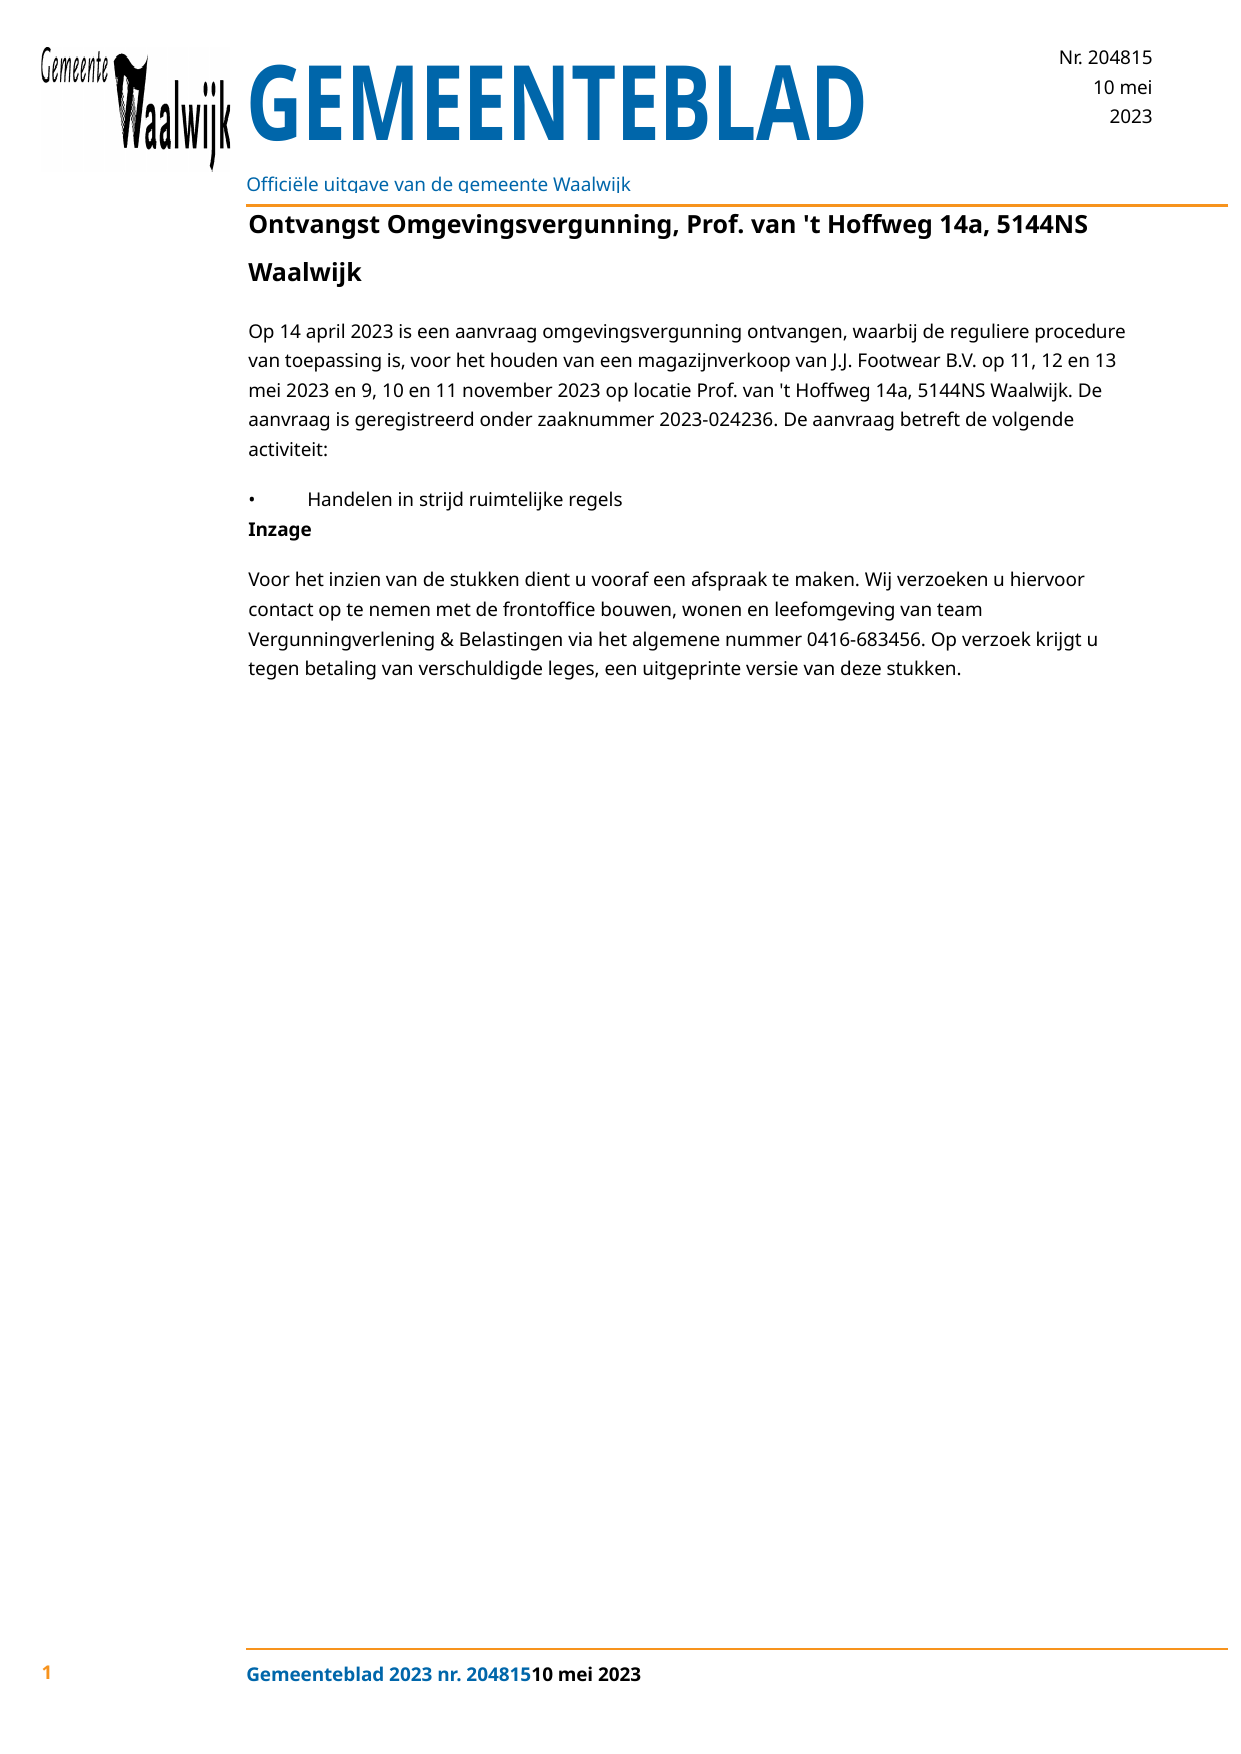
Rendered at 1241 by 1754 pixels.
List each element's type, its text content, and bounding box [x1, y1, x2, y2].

text Voor het inzien van de stukken dient u vooraf een afspraak te maken. Wij verzoeken u hiervoor contact op te nemen met de frontoffice bouwen, wonen en leefomgeving van team Vergunningverlening & Belastingen via het algemene nummer 0416-683456. Op verzoek krijgt u tegen betaling van verschuldigde leges, een uitgeprinte versie van deze stukken. [248, 567, 1152, 681]
text Inzage [248, 516, 1152, 542]
picture [41, 47, 231, 172]
text Ontvangst Omgevingsvergunning, Prof. van 't Hoffweg 14a, 5144NS Waalwijk [248, 207, 1152, 288]
text Op 14 april 2023 is een aanvraag omgevingsvergunning ontvangen, waarbij de reguliere procedure van toepassing is, voor het houden van een magazijnverkoop van J.J. Footwear B.V. op 11, 12 en 13 mei 2023 en 9, 10 en 11 november 2023 op locatie Prof. van 't Hoffweg 14a, 5144NS Waalwijk. De aanvraag is geregistreerd onder zaaknummer 2023-024236. De aanvraag betreft de volgende activiteit: [248, 318, 1152, 462]
list Handelen in strijd ruimtelijke regels [248, 487, 1152, 512]
